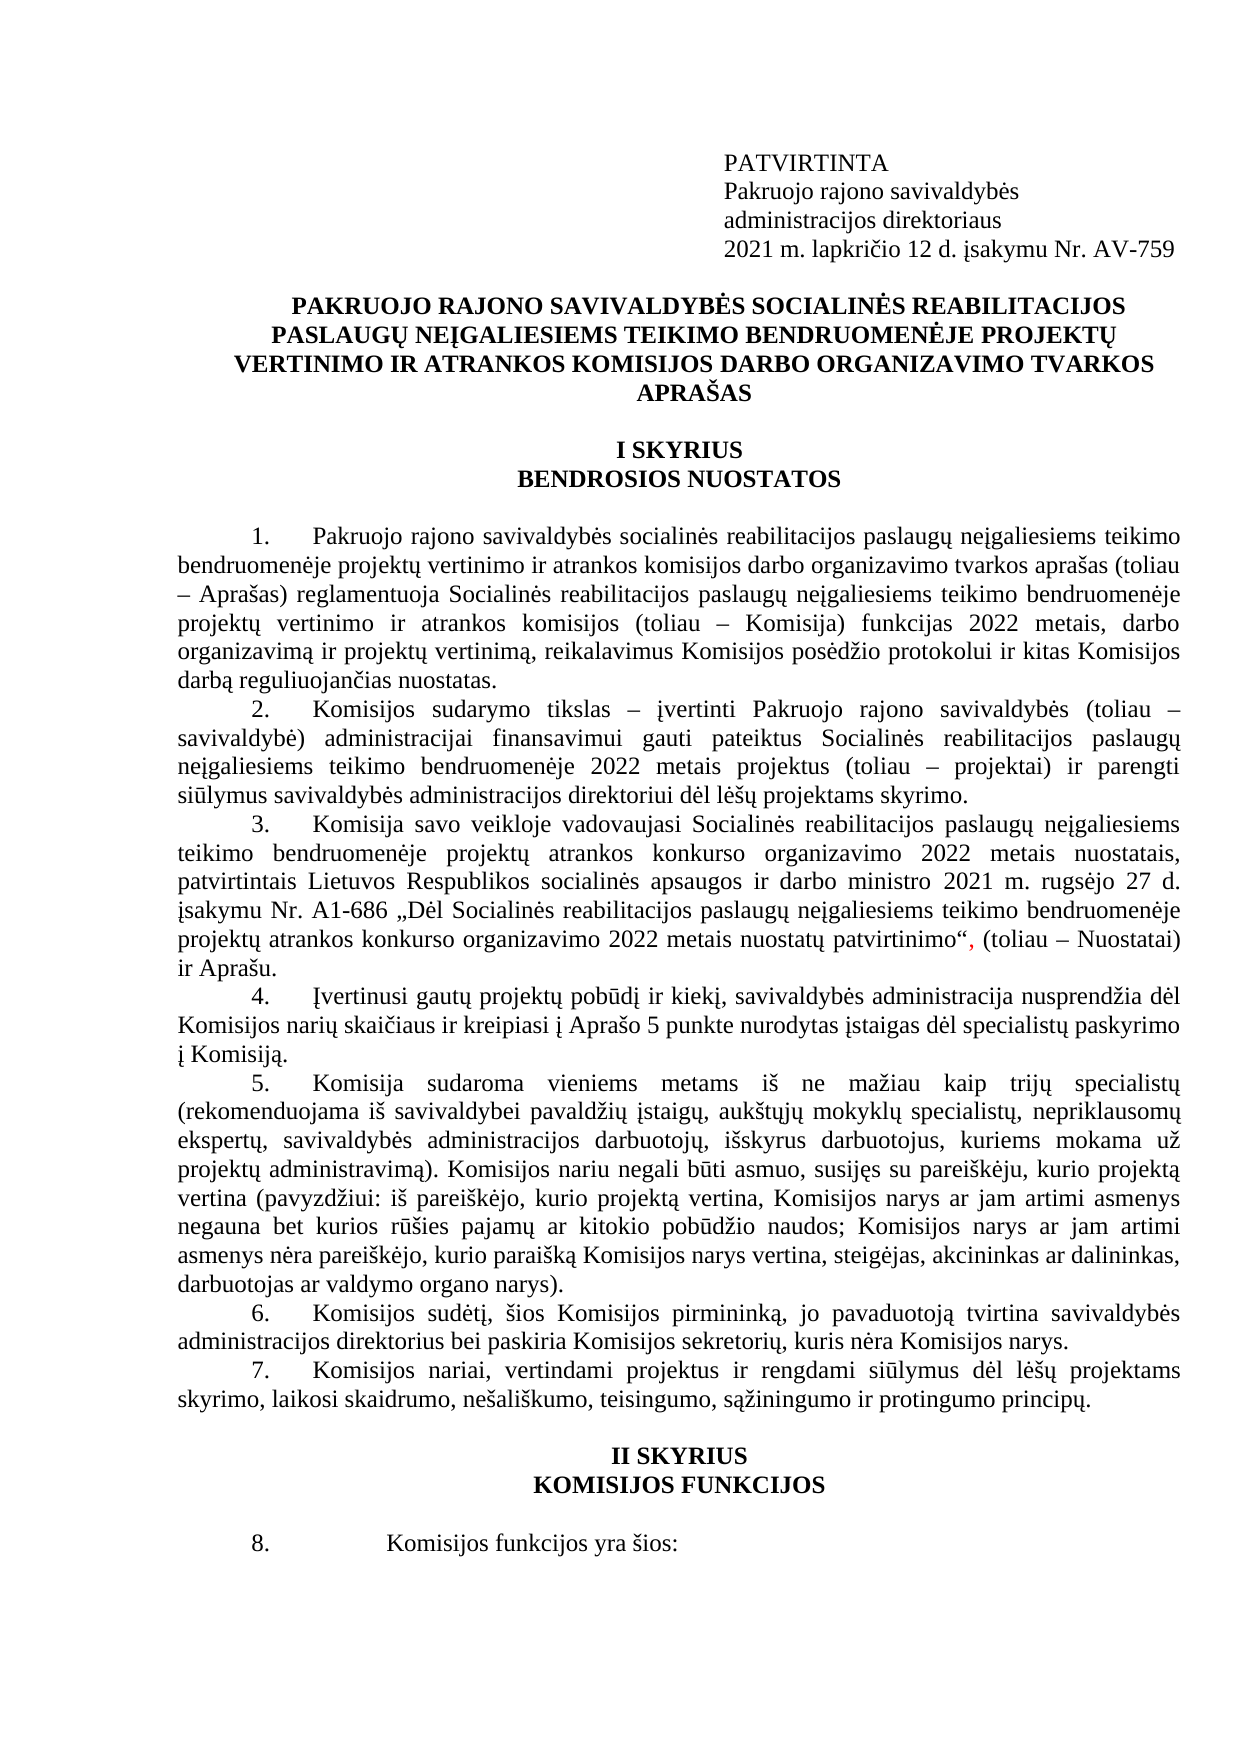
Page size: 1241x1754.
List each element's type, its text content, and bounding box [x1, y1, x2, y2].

text 2021 m. lapkričio 12 d. įsakymu Nr. AV-759 [177, 234, 1211, 263]
text 5. Komisija sudaroma vieniems metams iš ne mažiau kaip trijų specialistų (rekomenduojama iš savivaldybei pavaldžių įstaigų, aukštųjų mokyklų specialistų, nepriklausomų ekspertų, savivaldybės administracijos darbuotojų, išskyrus darbuotojus, kuriems mokama už projektų administravimą). Komisijos nariu negali būti asmuo, susijęs su pareiškėju, kurio projektą vertina (pavyzdžiui: iš pareiškėjo, kurio projektą vertina, Komisijos narys ar jam artimi asmenys negauna bet kurios rūšies pajamų ar kitokio pobūdžio naudos; Komisijos narys ar jam artimi asmenys nėra pareiškėjo, kurio paraišką Komisijos narys vertina, steigėjas, akcininkas ar dalininkas, darbuotojas ar valdymo organo narys). [177, 1068, 1181, 1298]
text 4. Įvertinusi gautų projektų pobūdį ir kiekį, savivaldybės administracija nusprendžia dėl Komisijos narių skaičiaus ir kreipiasi į Aprašo 5 punkte nurodytas įstaigas dėl specialistų paskyrimo į Komisiją. [177, 981, 1181, 1068]
text 3. Komisija savo veikloje vadovaujasi Socialinės reabilitacijos paslaugų neįgaliesiems teikimo bendruomenėje projektų atrankos konkurso organizavimo 2022 metais nuostatais, patvirtintais Lietuvos Respublikos socialinės apsaugos ir darbo ministro 2021 m. rugsėjo 27 d. įsakymu Nr. A1-686 „Dėl Socialinės reabilitacijos paslaugų neįgaliesiems teikimo bendruomenėje projektų atrankos konkurso organizavimo 2022 metais nuostatų patvirtinimo“, (toliau – Nuostatai) ir Aprašu. [177, 809, 1181, 981]
text PAKRUOJO RAJONO SAVIVALDYBĖS SOCIALINĖS REABILITACIJOS PASLAUGŲ NEĮGALIESIEMS TEIKIMO BENDRUOMENĖJE Projektų vertinimo ir atrankos komisijos DARBO ORGANIZAVIMO TVARKOS APRAŠAS [207, 291, 1181, 406]
text BENDROSIOS NUOSTATOS [177, 464, 1181, 493]
text 7. Komisijos nariai, vertindami projektus ir rengdami siūlymus dėl lėšų projektams skyrimo, laikosi skaidrumo, nešališkumo, teisingumo, sąžiningumo ir protingumo principų. [177, 1355, 1181, 1413]
text PATVIRTINTA [177, 148, 1152, 176]
text 6. Komisijos sudėtį, šios Komisijos pirmininką, jo pavaduotoją tvirtina savivaldybės administracijos direktorius bei paskiria Komisijos sekretorių, kuris nėra Komisijos narys. [177, 1298, 1181, 1355]
text 2. Komisijos sudarymo tikslas – įvertinti Pakruojo rajono savivaldybės (toliau –savivaldybė) administracijai finansavimui gauti pateiktus Socialinės reabilitacijos paslaugų neįgaliesiems teikimo bendruomenėje 2022 metais projektus (toliau – projektai) ir parengti siūlymus savivaldybės administracijos direktoriui dėl lėšų projektams skyrimo. [177, 694, 1181, 809]
text administracijos direktoriaus [177, 205, 1211, 234]
text 8. Komisijos funkcijos yra šios: [251, 1528, 1181, 1556]
text II SKYRIUS [177, 1441, 1181, 1470]
text KOMISIJOS FUNKCIJOS [177, 1470, 1181, 1499]
text Pakruojo rajono savivaldybės [177, 176, 1211, 205]
text I SKYRIUS [177, 435, 1181, 464]
text 1. Pakruojo rajono savivaldybės socialinės reabilitacijos paslaugų neįgaliesiems teikimo bendruomenėje projektų vertinimo ir atrankos komisijos darbo organizavimo tvarkos aprašas (toliau – Aprašas) reglamentuoja Socialinės reabilitacijos paslaugų neįgaliesiems teikimo bendruomenėje projektų vertinimo ir atrankos komisijos (toliau – Komisija) funkcijas 2022 metais, darbo organizavimą ir projektų vertinimą, reikalavimus Komisijos posėdžio protokolui ir kitas Komisijos darbą reguliuojančias nuostatas. [177, 521, 1181, 694]
